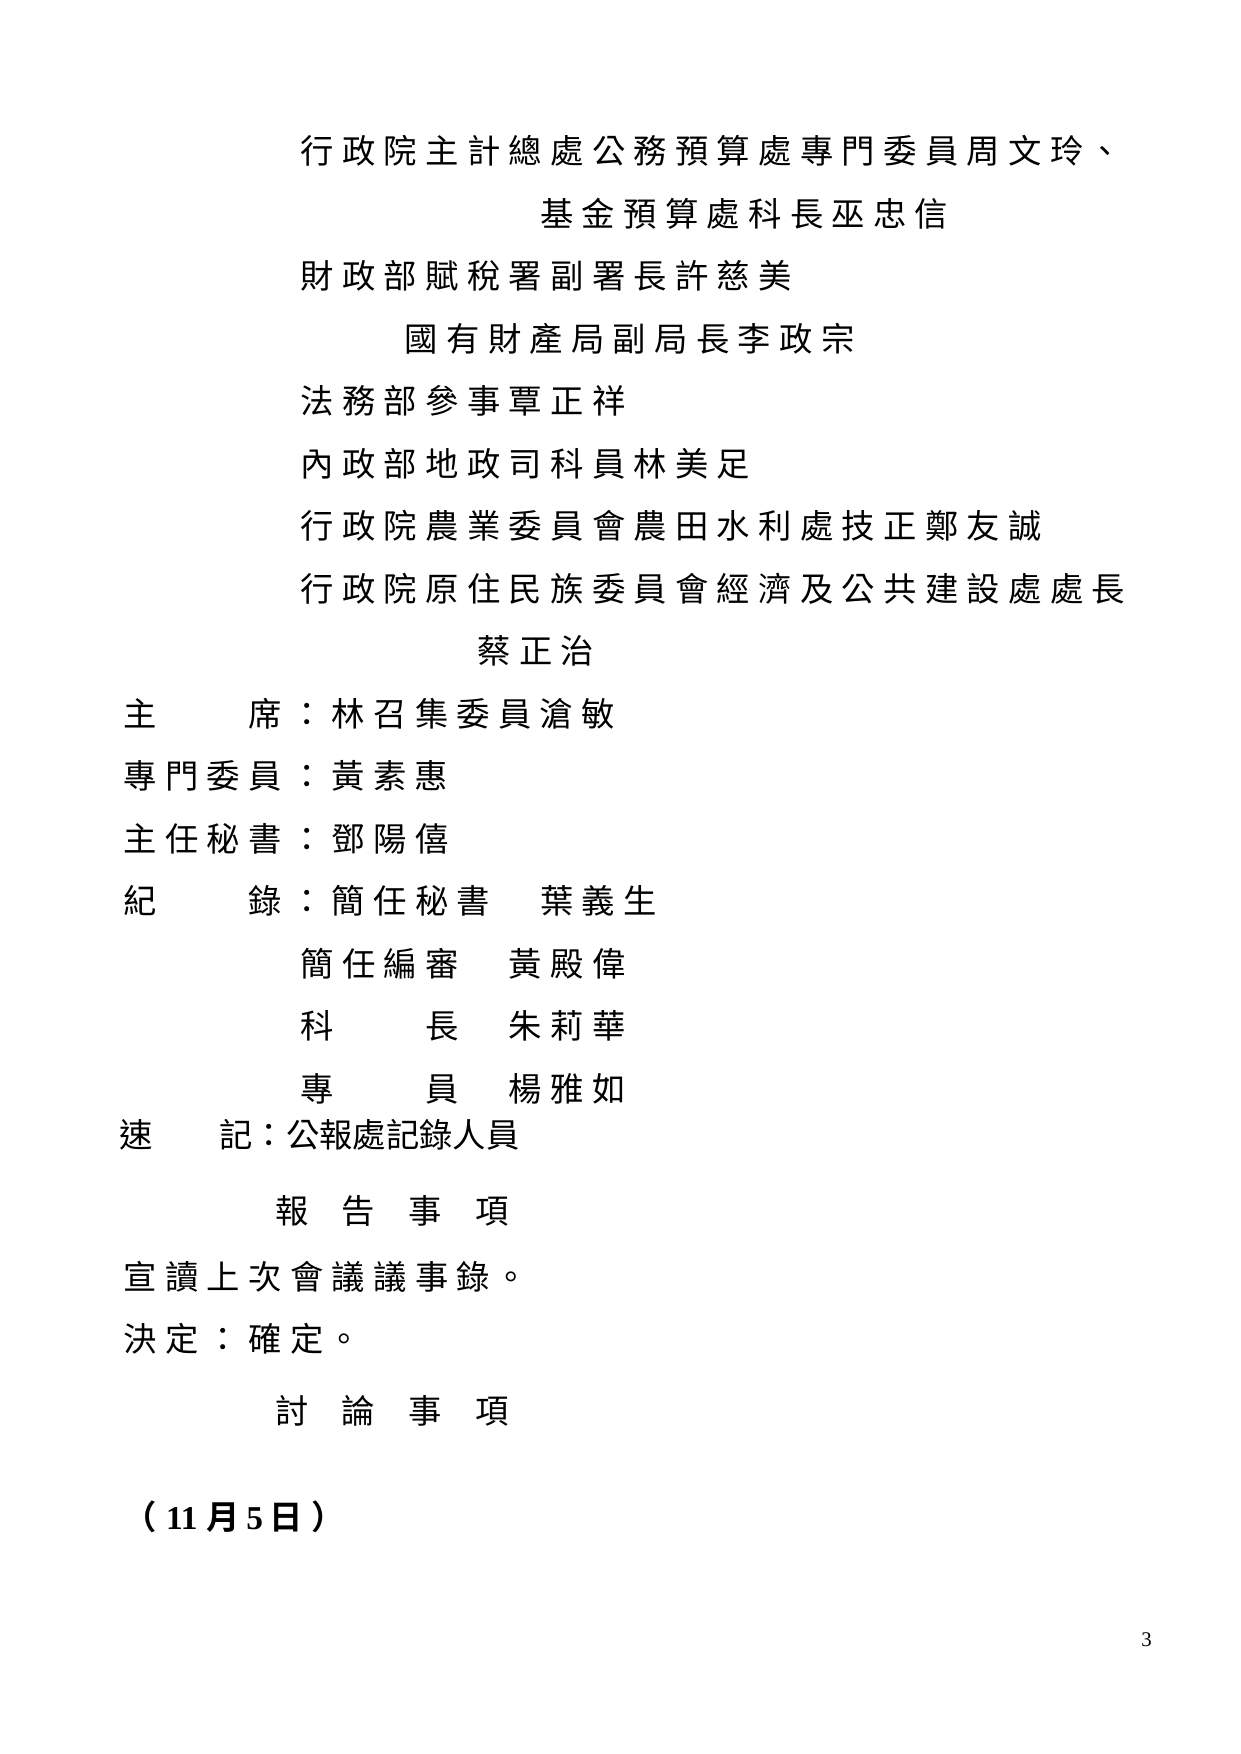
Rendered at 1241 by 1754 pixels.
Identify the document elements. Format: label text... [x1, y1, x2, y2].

text 決定：確定。 [119, 1296, 1150, 1358]
text 國有財產局副局長李政宗 [396, 295, 1150, 358]
text （11月5日） [119, 1433, 1150, 1558]
text 行政院農業委員會農田水利處技正鄭友誠 [292, 483, 1150, 545]
text 財政部賦稅署副署長許慈美 [292, 233, 1150, 295]
text 速 記：公報處記錄人員 [119, 1108, 1150, 1158]
text 主 席：林召集委員滄敏 [119, 670, 1150, 733]
text 科 長 朱莉華 [292, 983, 1150, 1045]
text 內政部地政司科員林美足 [292, 420, 1150, 483]
text 專門委員：黃素惠 [119, 733, 1150, 795]
text 紀 錄：簡任秘書 葉義生 [119, 858, 1150, 920]
text 行政院原住民族委員會經濟及公共建設處處長蔡正治 [292, 545, 1150, 670]
text 主任秘書：鄧陽僖 [119, 795, 1150, 858]
text 討 論 事 項 [119, 1383, 1150, 1433]
text 專 員 楊雅如 [292, 1045, 1150, 1108]
text 宣讀上次會議議事錄。 [119, 1233, 1150, 1296]
text 報 告 事 項 [119, 1183, 1150, 1233]
text 行政院主計總處公務預算處專門委員周文玲、基金預算處科長巫忠信 [292, 108, 1150, 233]
text 簡任編審 黃殿偉 [292, 920, 1150, 983]
text 法務部參事覃正祥 [292, 358, 1150, 420]
